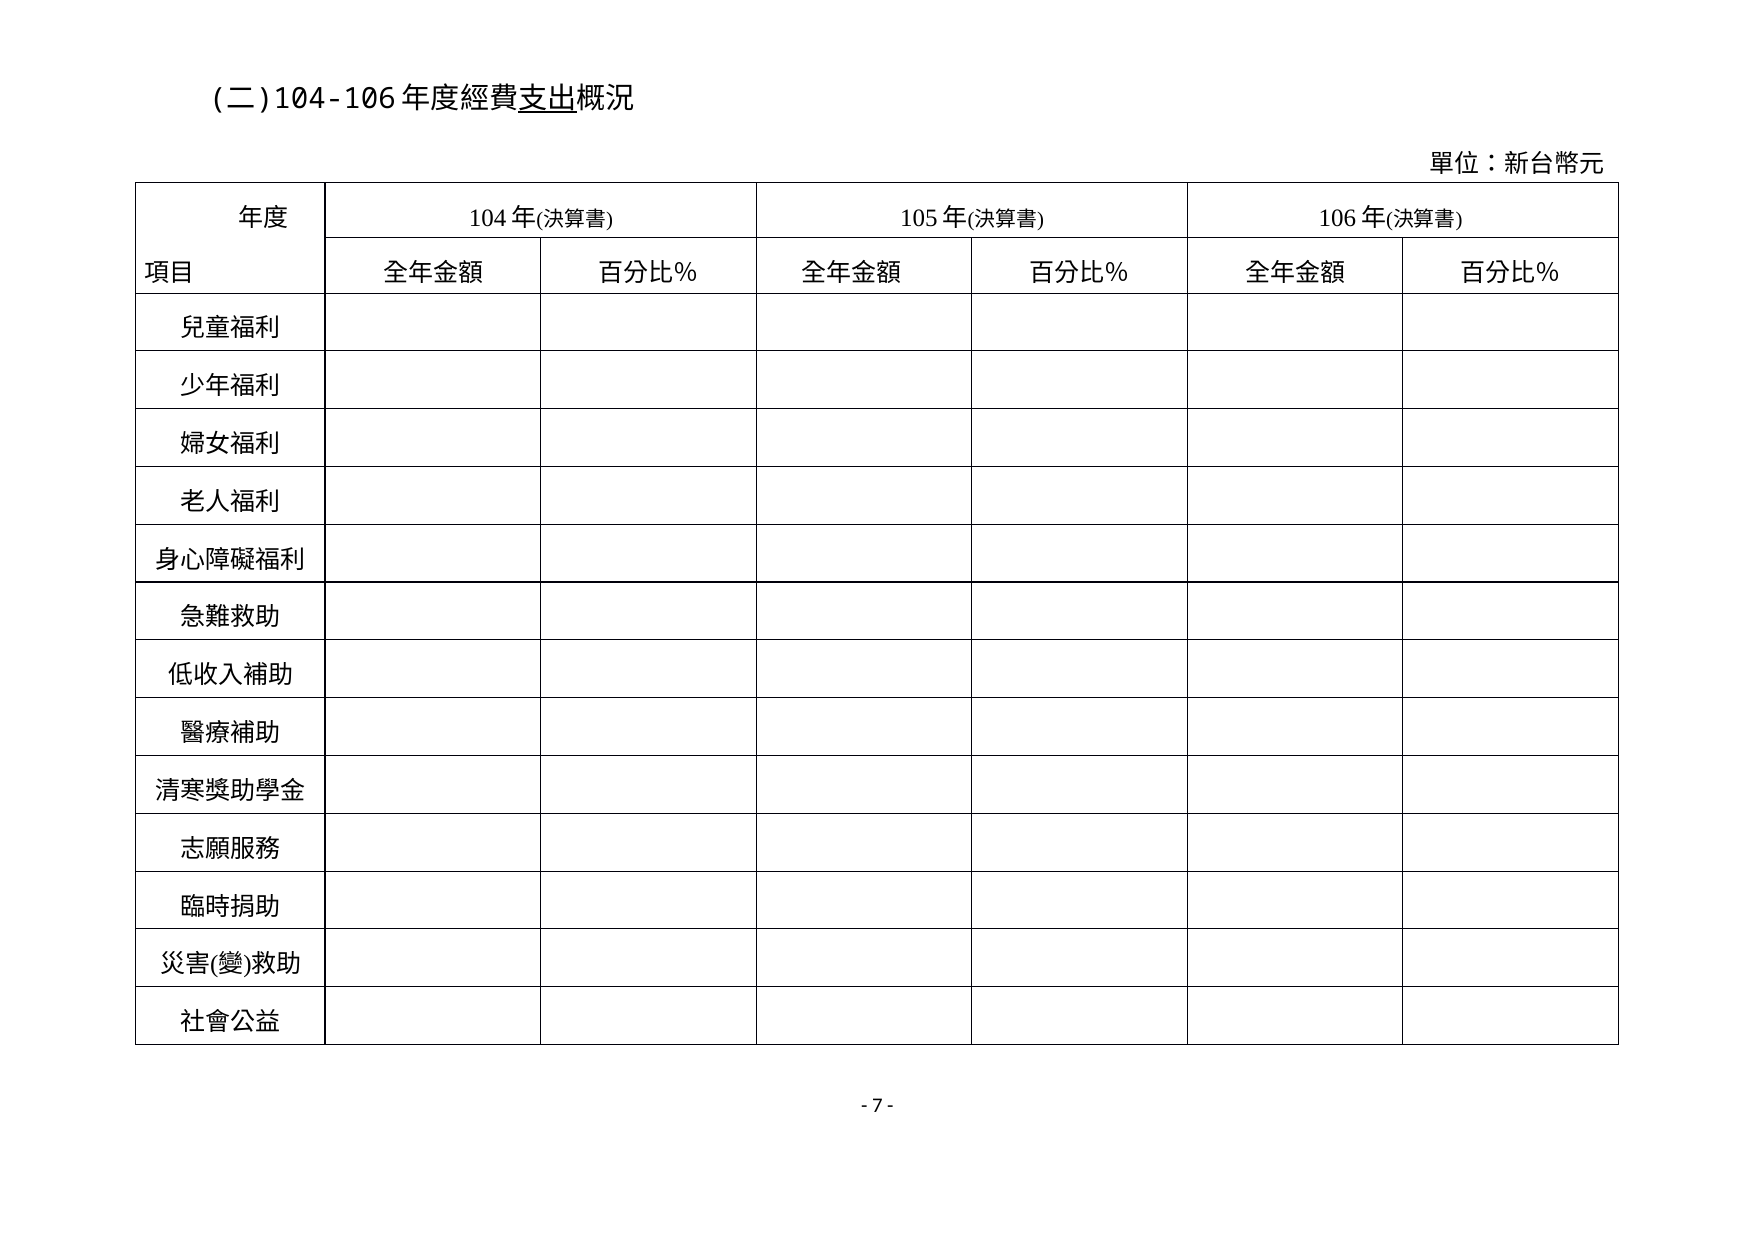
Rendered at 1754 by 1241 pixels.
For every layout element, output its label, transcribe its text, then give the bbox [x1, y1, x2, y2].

table_cell [541, 872, 756, 928]
table_cell [972, 756, 1187, 813]
table_cell [1188, 872, 1402, 928]
table_cell 兒童福利 [136, 294, 324, 350]
table_cell [757, 583, 971, 639]
table_cell [757, 987, 971, 1044]
table_cell [757, 698, 971, 755]
table_header 年度 項目 [136, 183, 324, 292]
table_cell [757, 294, 971, 350]
table_cell [972, 872, 1187, 928]
table_header 105年(決算書) [757, 183, 1187, 237]
table_cell [326, 987, 540, 1044]
table_cell [757, 351, 971, 408]
table_cell 醫療補助 [136, 698, 324, 755]
table_cell [1403, 987, 1618, 1044]
table_cell [326, 756, 540, 813]
table_cell [972, 640, 1187, 697]
table_cell [757, 467, 971, 524]
table_cell 災害(變)救助 [136, 929, 324, 986]
table_cell [326, 640, 540, 697]
table_cell [1403, 525, 1618, 581]
table_cell [326, 294, 540, 350]
table_cell [541, 409, 756, 466]
table_cell 全年金額 [1188, 238, 1402, 292]
table_cell [1188, 525, 1402, 581]
table_cell [541, 987, 756, 1044]
table_cell [1403, 872, 1618, 928]
table_cell [326, 583, 540, 639]
table_header 104年(決算書) [326, 183, 756, 237]
table_cell [541, 583, 756, 639]
table_cell [1403, 814, 1618, 871]
table_cell [1403, 640, 1618, 697]
text 單位：新台幣元 [209, 136, 1604, 182]
table_cell [541, 698, 756, 755]
table_cell 身心障礙福利 [136, 525, 324, 581]
table_cell [1188, 640, 1402, 697]
table_cell [326, 698, 540, 755]
table_cell [541, 467, 756, 524]
table_cell [972, 987, 1187, 1044]
table_cell [541, 929, 756, 986]
table_cell [757, 814, 971, 871]
table_cell [541, 814, 756, 871]
table_cell [972, 814, 1187, 871]
table_cell [1188, 351, 1402, 408]
table_cell [541, 640, 756, 697]
text (二)104-106年度經費支出概況 [209, 75, 1604, 117]
table_cell [972, 409, 1187, 466]
table_cell 老人福利 [136, 467, 324, 524]
table_cell 婦女福利 [136, 409, 324, 466]
table_cell [326, 525, 540, 581]
table_cell 社會公益 [136, 987, 324, 1044]
table_cell [541, 525, 756, 581]
table_cell [757, 756, 971, 813]
table_cell [1403, 351, 1618, 408]
table_cell [757, 409, 971, 466]
table_cell [972, 467, 1187, 524]
table_cell 志願服務 [136, 814, 324, 871]
table_cell [1403, 698, 1618, 755]
table_cell [1188, 583, 1402, 639]
table_cell 急難救助 [136, 583, 324, 639]
table_cell [1403, 929, 1618, 986]
table_cell 臨時捐助 [136, 872, 324, 928]
table_cell [1188, 409, 1402, 466]
table_cell [541, 756, 756, 813]
table_cell [972, 525, 1187, 581]
table_cell [1403, 409, 1618, 466]
table_cell [541, 294, 756, 350]
table_cell [1188, 929, 1402, 986]
table_cell 百分比％ [972, 238, 1187, 292]
table_cell 少年福利 [136, 351, 324, 408]
table_cell 全年金額 [326, 238, 540, 292]
table_cell [326, 872, 540, 928]
table_cell [326, 814, 540, 871]
table_cell [541, 351, 756, 408]
table_cell 全年金額 [757, 238, 971, 292]
table_cell 百分比％ [541, 238, 756, 292]
table_cell [972, 583, 1187, 639]
table_cell [326, 351, 540, 408]
table_cell [1403, 467, 1618, 524]
table_cell [326, 467, 540, 524]
table_cell [972, 698, 1187, 755]
table_cell [1188, 814, 1402, 871]
table_cell [326, 409, 540, 466]
table_cell [757, 929, 971, 986]
table_header 106年(決算書) [1188, 183, 1618, 237]
table_cell [1403, 294, 1618, 350]
table_cell [972, 294, 1187, 350]
table_cell 百分比％ [1403, 238, 1618, 292]
table_cell [1188, 467, 1402, 524]
table_cell 低收入補助 [136, 640, 324, 697]
table_cell [757, 872, 971, 928]
table_cell [757, 525, 971, 581]
table_cell [1403, 756, 1618, 813]
table_cell [1188, 987, 1402, 1044]
table_cell 清寒獎助學金 [136, 756, 324, 813]
table_cell [326, 929, 540, 986]
table_cell [1403, 583, 1618, 639]
table_cell [757, 640, 971, 697]
table_cell [1188, 698, 1402, 755]
table_cell [972, 351, 1187, 408]
table_cell [972, 929, 1187, 986]
table_cell [1188, 756, 1402, 813]
table_cell [1188, 294, 1402, 350]
